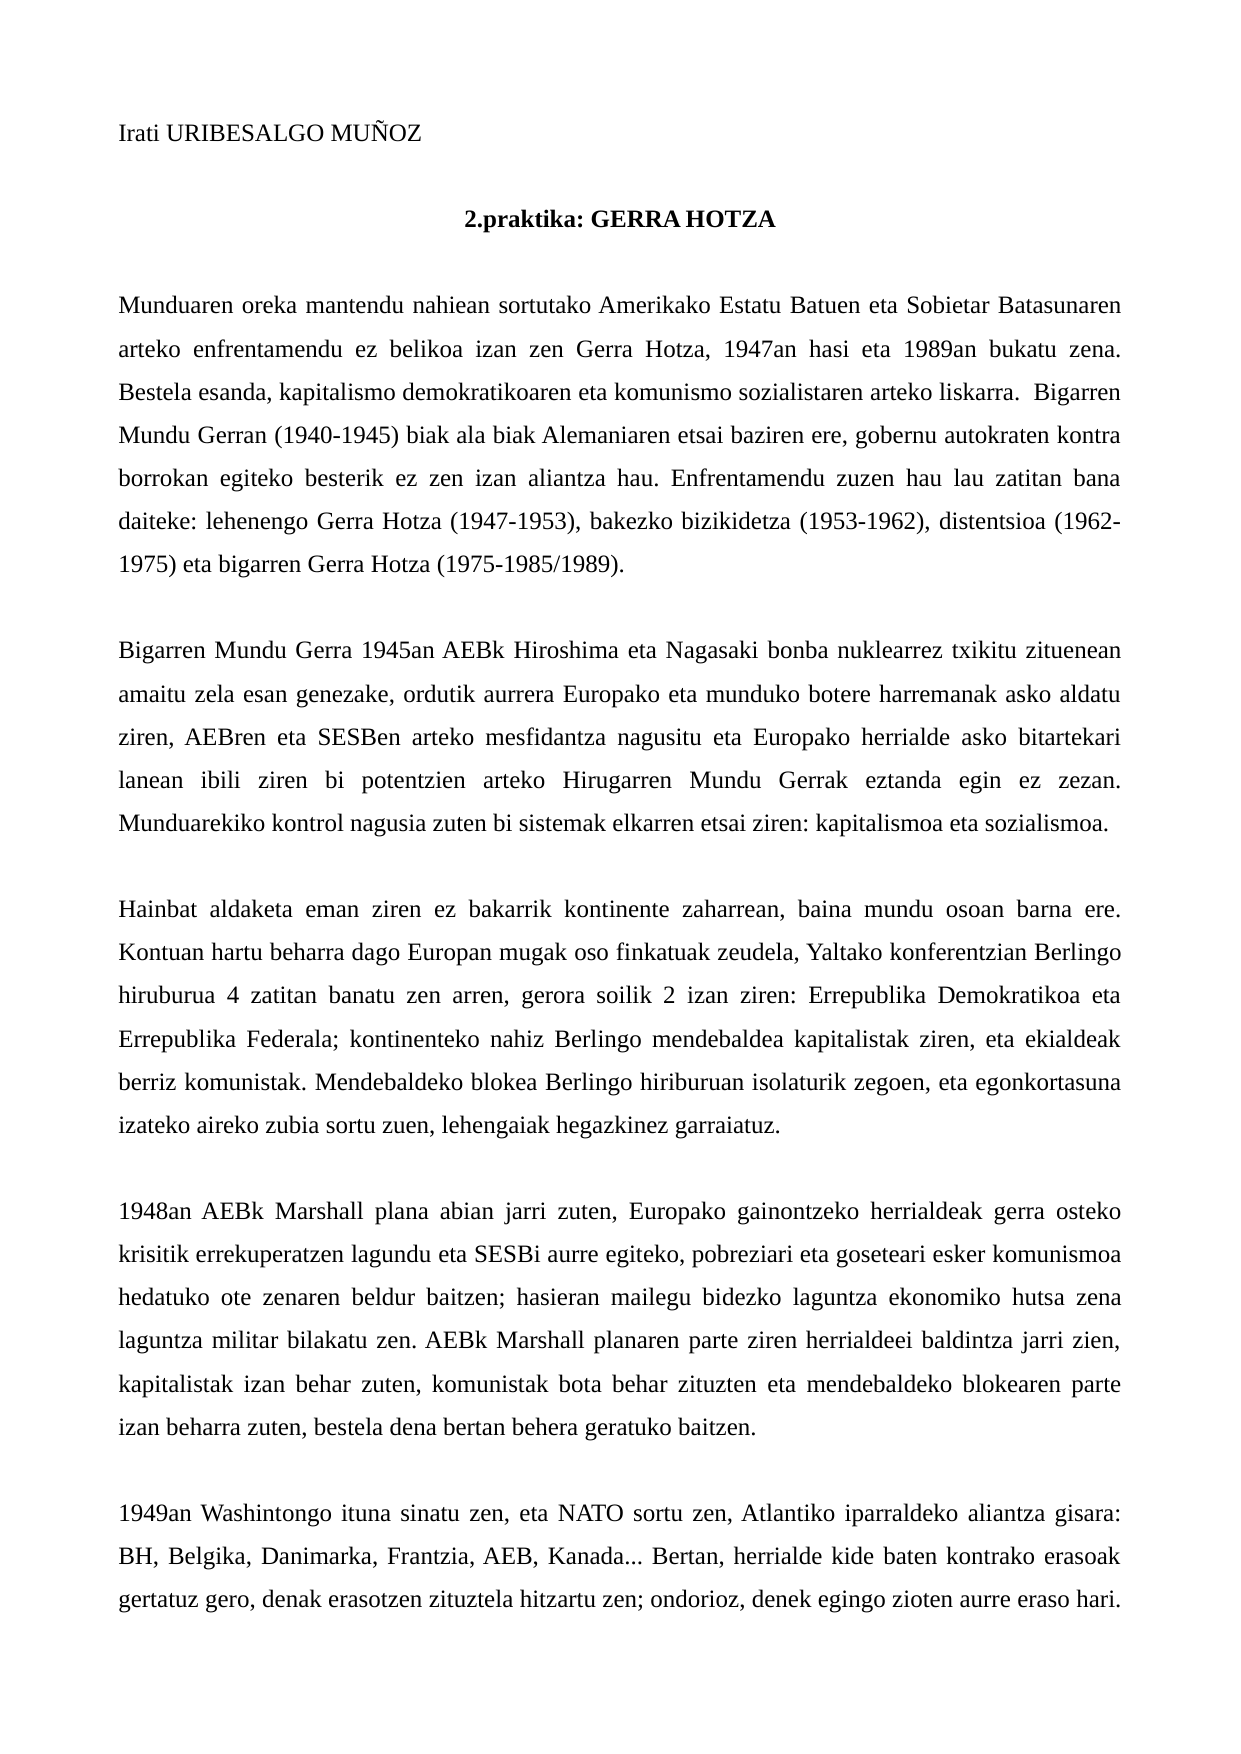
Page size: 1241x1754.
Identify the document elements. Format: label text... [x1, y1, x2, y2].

text Munduaren oreka mantendu nahiean sortutako Amerikako Estatu Batuen eta Sobietar Batasunaren arteko enfrentamendu ez belikoa izan zen Gerra Hotza, 1947an hasi eta 1989an bukatu zena. Bestela esanda, kapitalismo demokratikoaren eta komunismo sozialistaren arteko liskarra. Bigarren Mundu Gerran (1940-1945) biak ala biak Alemaniaren etsai baziren ere, gobernu autokraten kontra borrokan egiteko besterik ez zen izan aliantza hau. Enfrentamendu zuzen hau lau zatitan bana daiteke: lehenengo Gerra Hotza (1947-1953), bakezko bizikidetza (1953-1962), distentsioa (1962-1975) eta bigarren Gerra Hotza (1975-1985/1989). [118, 291, 1122, 578]
text 2.praktika: GERRA HOTZA [118, 204, 1122, 233]
text Bigarren Mundu Gerra 1945an AEBk Hiroshima eta Nagasaki bonba nuklearrez txikitu zituenean amaitu zela esan genezake, ordutik aurrera Europako eta munduko botere harremanak asko aldatu ziren, AEBren eta SESBen arteko mesfidantza nagusitu eta Europako herrialde asko bitartekari lanean ibili ziren bi potentzien arteko Hirugarren Mundu Gerrak eztanda egin ez zezan. Munduarekiko kontrol nagusia zuten bi sistemak elkarren etsai ziren: kapitalismoa eta sozialismoa. [118, 636, 1122, 837]
text 1949an Washintongo ituna sinatu zen, eta NATO sortu zen, Atlantiko iparraldeko aliantza gisara: BH, Belgika, Danimarka, Frantzia, AEB, Kanada... Bertan, herrialde kide baten kontrako erasoak gertatuz gero, denak erasotzen zituztela hitzartu zen; ondorioz, denek egingo zioten aurre eraso hari. [118, 1498, 1122, 1613]
text 1948an AEBk Marshall plana abian jarri zuten, Europako gainontzeko herrialdeak gerra osteko krisitik errekuperatzen lagundu eta SESBi aurre egiteko, pobreziari eta goseteari esker komunismoa hedatuko ote zenaren beldur baitzen; hasieran mailegu bidezko laguntza ekonomiko hutsa zena laguntza militar bilakatu zen. AEBk Marshall planaren parte ziren herrialdeei baldintza jarri zien, kapitalistak izan behar zuten, komunistak bota behar zituzten eta mendebaldeko blokearen parte izan beharra zuten, bestela dena bertan behera geratuko baitzen. [118, 1196, 1122, 1441]
text Hainbat aldaketa eman ziren ez bakarrik kontinente zaharrean, baina mundu osoan barna ere. Kontuan hartu beharra dago Europan mugak oso finkatuak zeudela, Yaltako konferentzian Berlingo hiruburua 4 zatitan banatu zen arren, gerora soilik 2 izan ziren: Errepublika Demokratikoa eta Errepublika Federala; kontinenteko nahiz Berlingo mendebaldea kapitalistak ziren, eta ekialdeak berriz komunistak. Mendebaldeko blokea Berlingo hiriburuan isolaturik zegoen, eta egonkortasuna izateko aireko zubia sortu zuen, lehengaiak hegazkinez garraiatuz. [118, 894, 1122, 1139]
text Irati URIBESALGO MUÑOZ [118, 118, 1122, 147]
